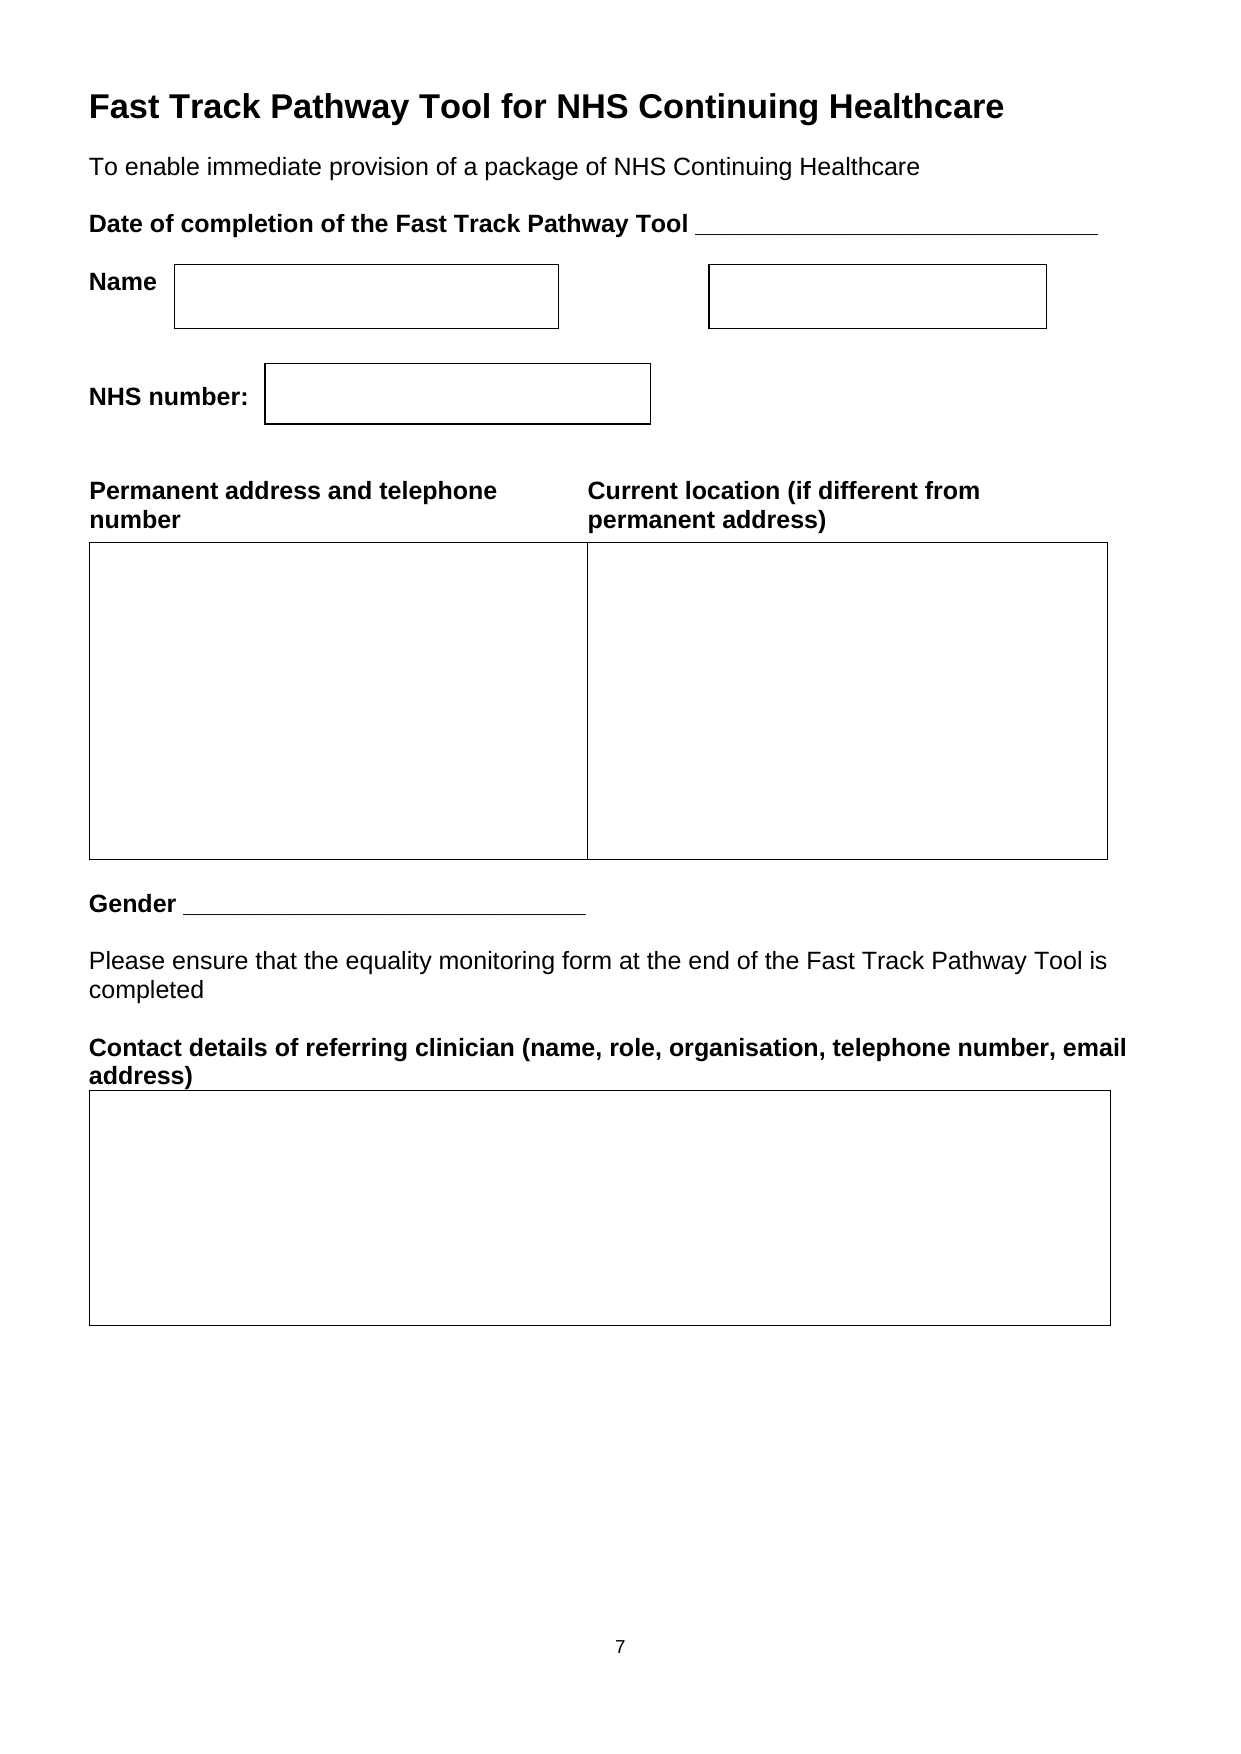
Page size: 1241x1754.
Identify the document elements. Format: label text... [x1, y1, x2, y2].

text Name D.O.B. [89, 267, 173, 296]
table_header Current location (if different from permanent address) [588, 468, 1107, 542]
table_header Permanent address and telephone number [89, 468, 587, 542]
subtitle Fast Track Pathway Tool for NHS Continuing Healthcare [89, 84, 1152, 127]
text Please ensure that the equality monitoring form at the end of the Fast Track Pathway Tool is completed [89, 946, 1152, 1004]
text Name D.O.B. [1047, 267, 1152, 296]
table_cell [90, 543, 587, 859]
table_cell [588, 543, 1107, 859]
text To enable immediate provision of a package of NHS Continuing Healthcare [89, 152, 1152, 181]
text Gender _____________________________ [89, 889, 1152, 917]
table_header [90, 1091, 1110, 1325]
text Contact details of referring clinician (name, role, organisation, telephone number, email address) [89, 1032, 1152, 1090]
text Date of completion of the Fast Track Pathway Tool _____________________________ [89, 209, 1152, 238]
text [651, 382, 1152, 411]
text Name D.O.B. [559, 267, 708, 296]
text NHS number: [89, 382, 264, 411]
